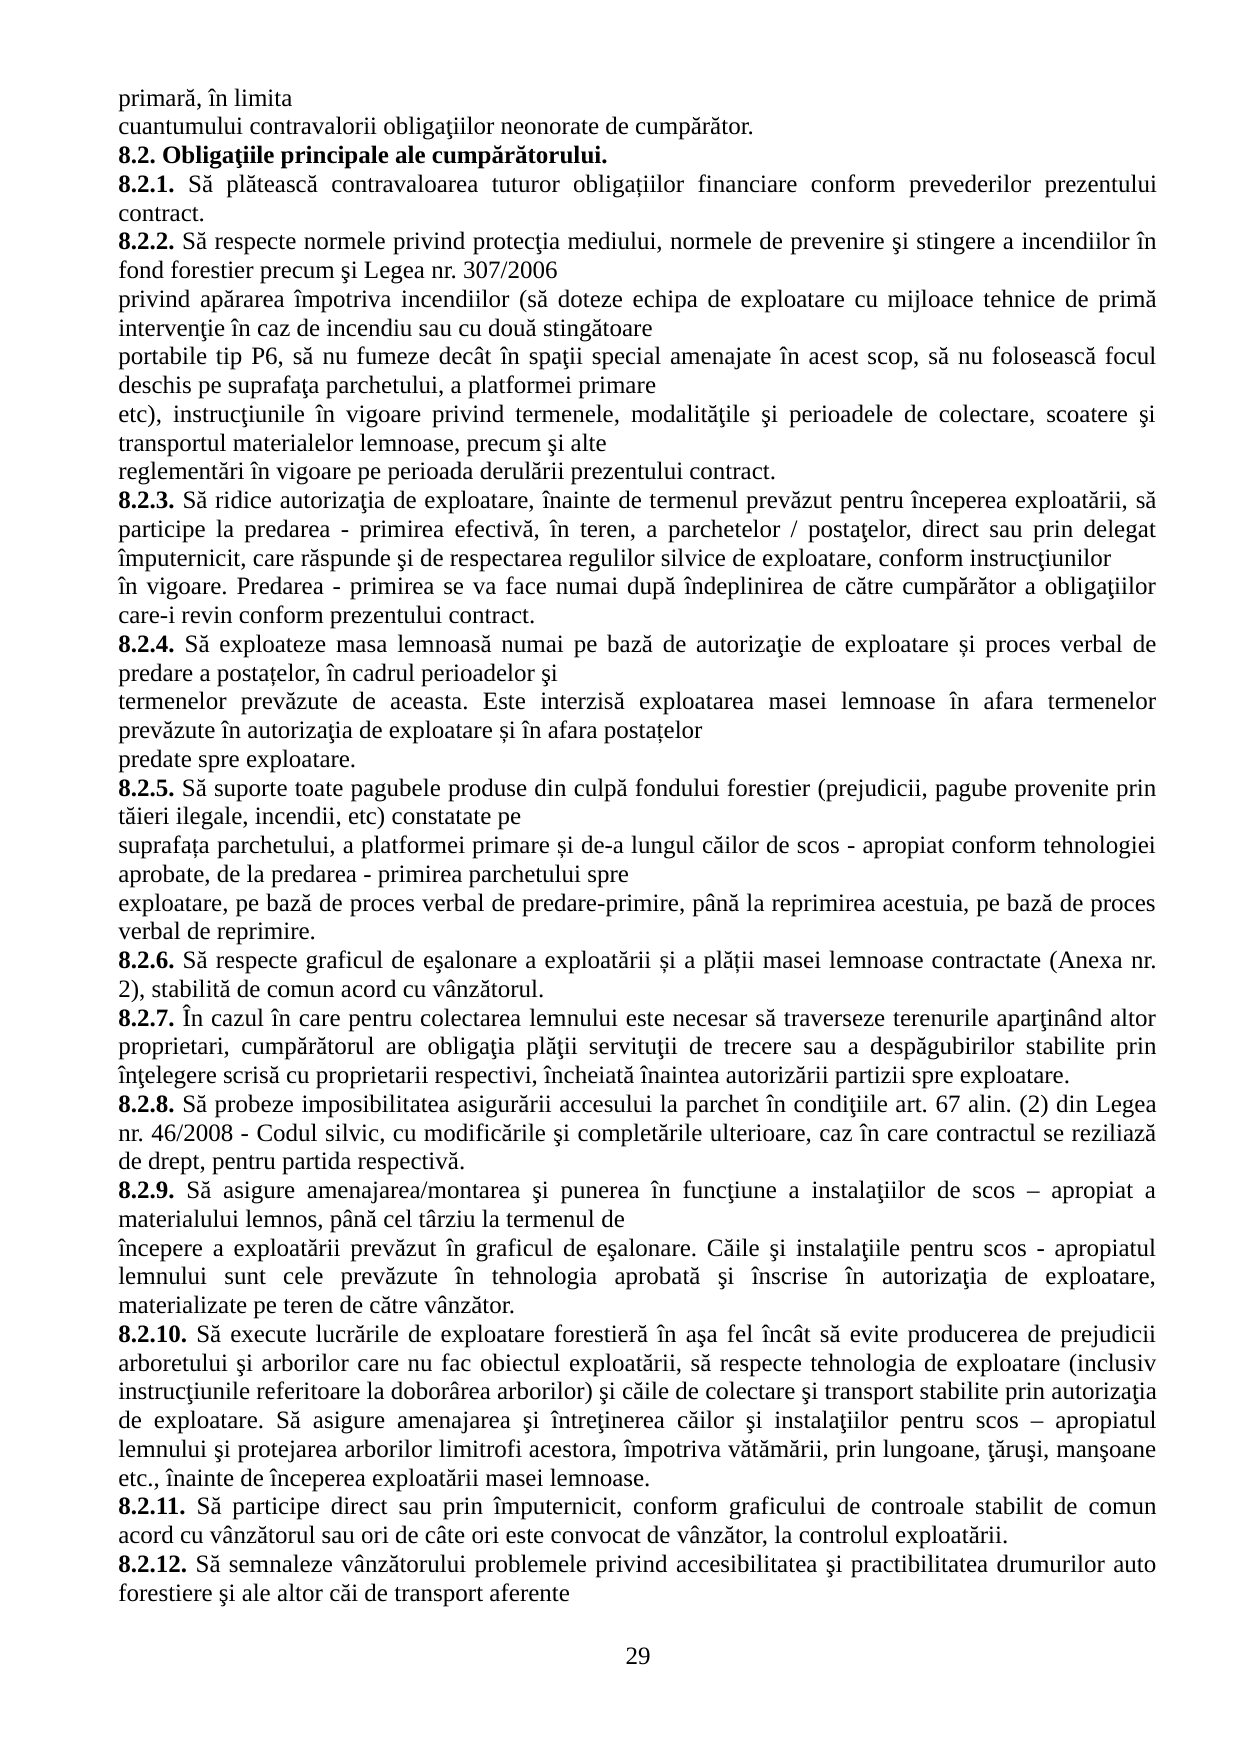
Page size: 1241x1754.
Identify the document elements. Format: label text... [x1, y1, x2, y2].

text 8.2.3. Să ridice autorizaţia de exploatare, înainte de termenul prevăzut pentru începerea exploatării, să participe la predarea - primirea efectivă, în teren, a parchetelor / postaţelor, direct sau prin delegat împuternicit, care răspunde şi de respectarea regulilor silvice de exploatare, conform instrucţiunilor [118, 485, 1157, 571]
text privind apărarea împotriva incendiilor (să doteze echipa de exploatare cu mijloace tehnice de primă intervenţie în caz de incendiu sau cu două stingătoare [118, 284, 1157, 341]
text 8.2.8. Să probeze imposibilitatea asigurării accesului la parchet în condiţiile art. 67 alin. (2) din Legea nr. 46/2008 - Codul silvic, cu modificările şi completările ulterioare, caz în care contractul se reziliază de drept, pentru partida respectivă. [118, 1089, 1157, 1175]
text exploatare, pe bază de proces verbal de predare-primire, până la reprimirea acestuia, pe bază de proces verbal de reprimire. [118, 888, 1157, 945]
text 8.2.12. Să semnaleze vânzătorului problemele privind accesibilitatea şi practibilitatea drumurilor auto forestiere şi ale altor căi de transport aferente [118, 1549, 1157, 1606]
text reglementări în vigoare pe perioada derulării prezentului contract. [118, 456, 1157, 485]
text suprafața parchetului, a platformei primare și de-a lungul căilor de scos - apropiat conform tehnologiei aprobate, de la predarea - primirea parchetului spre [118, 830, 1157, 888]
text 8.2.9. Să asigure amenajarea/montarea şi punerea în funcţiune a instalaţiilor de scos – apropiat a materialului lemnos, până cel târziu la termenul de [118, 1175, 1157, 1233]
text 8.2.7. În cazul în care pentru colectarea lemnului este necesar să traverseze terenurile aparţinând altor proprietari, cumpărătorul are obligaţia plăţii servituţii de trecere sau a despăgubirilor stabilite prin înţelegere scrisă cu proprietarii respectivi, încheiată înaintea autorizării partizii spre exploatare. [118, 1003, 1157, 1089]
text etc), instrucţiunile în vigoare privind termenele, modalităţile şi perioadele de colectare, scoatere şi transportul materialelor lemnoase, precum şi alte [118, 399, 1157, 456]
text 8.2.1. Să plătească contravaloarea tuturor obligațiilor financiare conform prevederilor prezentului contract. [118, 169, 1157, 226]
text 8.2.4. Să exploateze masa lemnoasă numai pe bază de autorizaţie de exploatare și proces verbal de predare a postațelor, în cadrul perioadelor şi [118, 629, 1157, 686]
text cuantumului contravalorii obligaţiilor neonorate de cumpărător. [118, 111, 1157, 140]
text 8.2.2. Să respecte normele privind protecţia mediului, normele de prevenire şi stingere a incendiilor în fond forestier precum şi Legea nr. 307/2006 [118, 226, 1157, 284]
text portabile tip P6, să nu fumeze decât în spaţii special amenajate în acest scop, să nu folosească focul deschis pe suprafaţa parchetului, a platformei primare [118, 341, 1157, 399]
text termenelor prevăzute de aceasta. Este interzisă exploatarea masei lemnoase în afara termenelor prevăzute în autorizaţia de exploatare și în afara postațelor [118, 686, 1157, 744]
text 8.2.5. Să suporte toate pagubele produse din culpă fondului forestier (prejudicii, pagube provenite prin tăieri ilegale, incendii, etc) constatate pe [118, 773, 1157, 830]
text predate spre exploatare. [118, 744, 1157, 773]
text 8.2. Obligaţiile principale ale cumpărătorului. [118, 140, 1157, 169]
text 8.2.10. Să execute lucrările de exploatare forestieră în aşa fel încât să evite producerea de prejudicii arboretului şi arborilor care nu fac obiectul exploatării, să respecte tehnologia de exploatare (inclusiv instrucţiunile referitoare la doborârea arborilor) şi căile de colectare şi transport stabilite prin autorizaţia de exploatare. Să asigure amenajarea şi întreţinerea căilor şi instalaţiilor pentru scos – apropiatul lemnului şi protejarea arborilor limitrofi acestora, împotriva vătămării, prin lungoane, ţăruşi, manşoane etc., înainte de începerea exploatării masei lemnoase. [118, 1319, 1157, 1491]
text începere a exploatării prevăzut în graficul de eşalonare. Căile şi instalaţiile pentru scos - apropiatul lemnului sunt cele prevăzute în tehnologia aprobată şi înscrise în autorizaţia de exploatare, materializate pe teren de către vânzător. [118, 1233, 1157, 1319]
text 8.2.11. Să participe direct sau prin împuternicit, conform graficului de controale stabilit de comun acord cu vânzătorul sau ori de câte ori este convocat de vânzător, la controlul exploatării. [118, 1491, 1157, 1549]
text primară, în limita [118, 83, 1157, 111]
text 8.2.6. Să respecte graficul de eşalonare a exploatării și a plății masei lemnoase contractate (Anexa nr. 2), stabilită de comun acord cu vânzătorul. [118, 945, 1157, 1003]
text în vigoare. Predarea - primirea se va face numai după îndeplinirea de către cumpărător a obligaţiilor care-i revin conform prezentului contract. [118, 571, 1157, 629]
